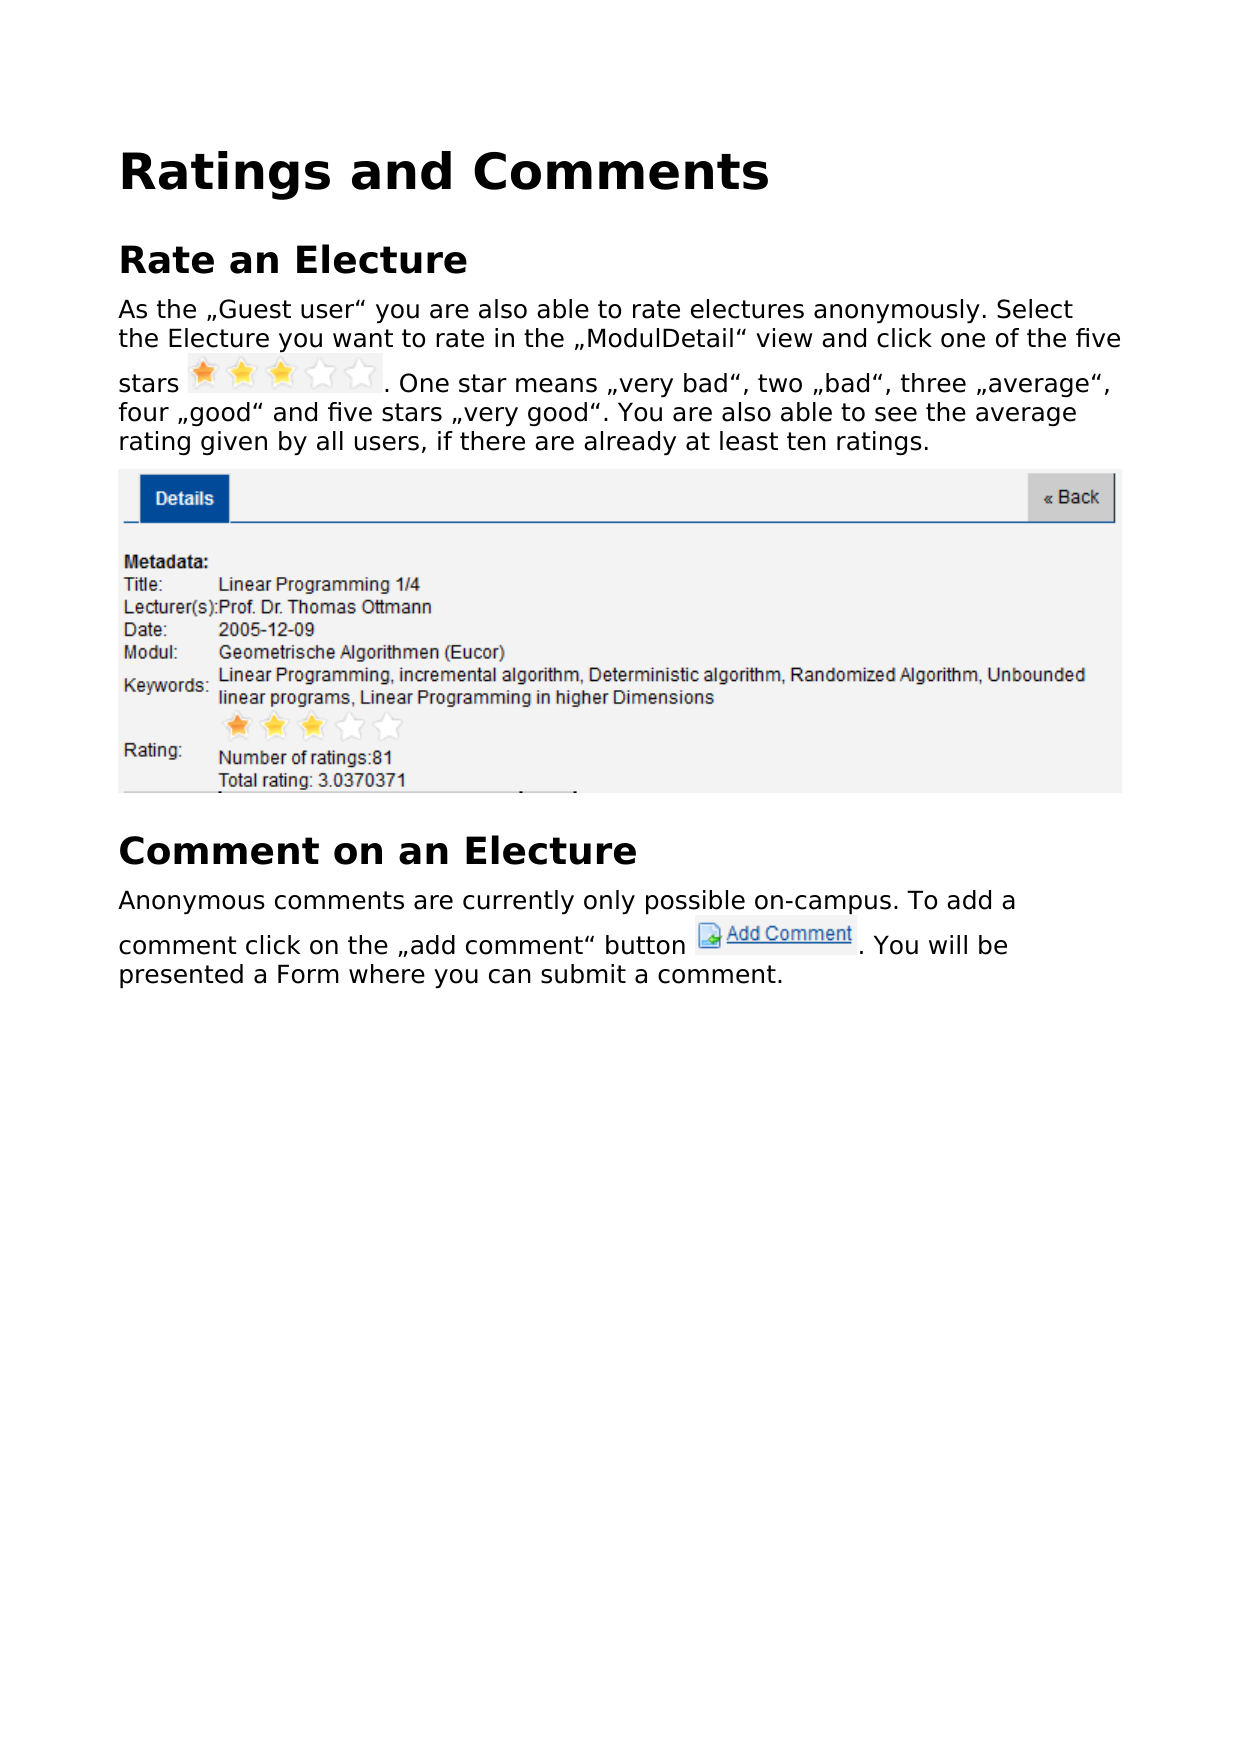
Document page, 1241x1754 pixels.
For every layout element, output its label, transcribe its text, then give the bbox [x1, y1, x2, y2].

subtitle Rate an Electure [118, 239, 1122, 282]
subtitle Ratings and Comments [118, 143, 1122, 201]
picture [187, 353, 383, 393]
subtitle Comment on an Electure [118, 830, 1122, 873]
picture [695, 915, 858, 955]
text Anonymous comments are currently only possible on-campus. To add a comment click on the „add comment“ button . You will be presented a Form where you can submit a comment. [118, 886, 1122, 989]
text As the „Guest user“ you are also able to rate electures anonymously. Select the Electure you want to rate in the „ModulDetail“ view and click one of the five stars . One star means „very bad“, two „bad“, three „average“, four „good“ and five stars „very good“. You are also able to see the average rating given by all users, if there are already at least ten ratings. [118, 295, 1122, 457]
picture [118, 469, 1123, 793]
